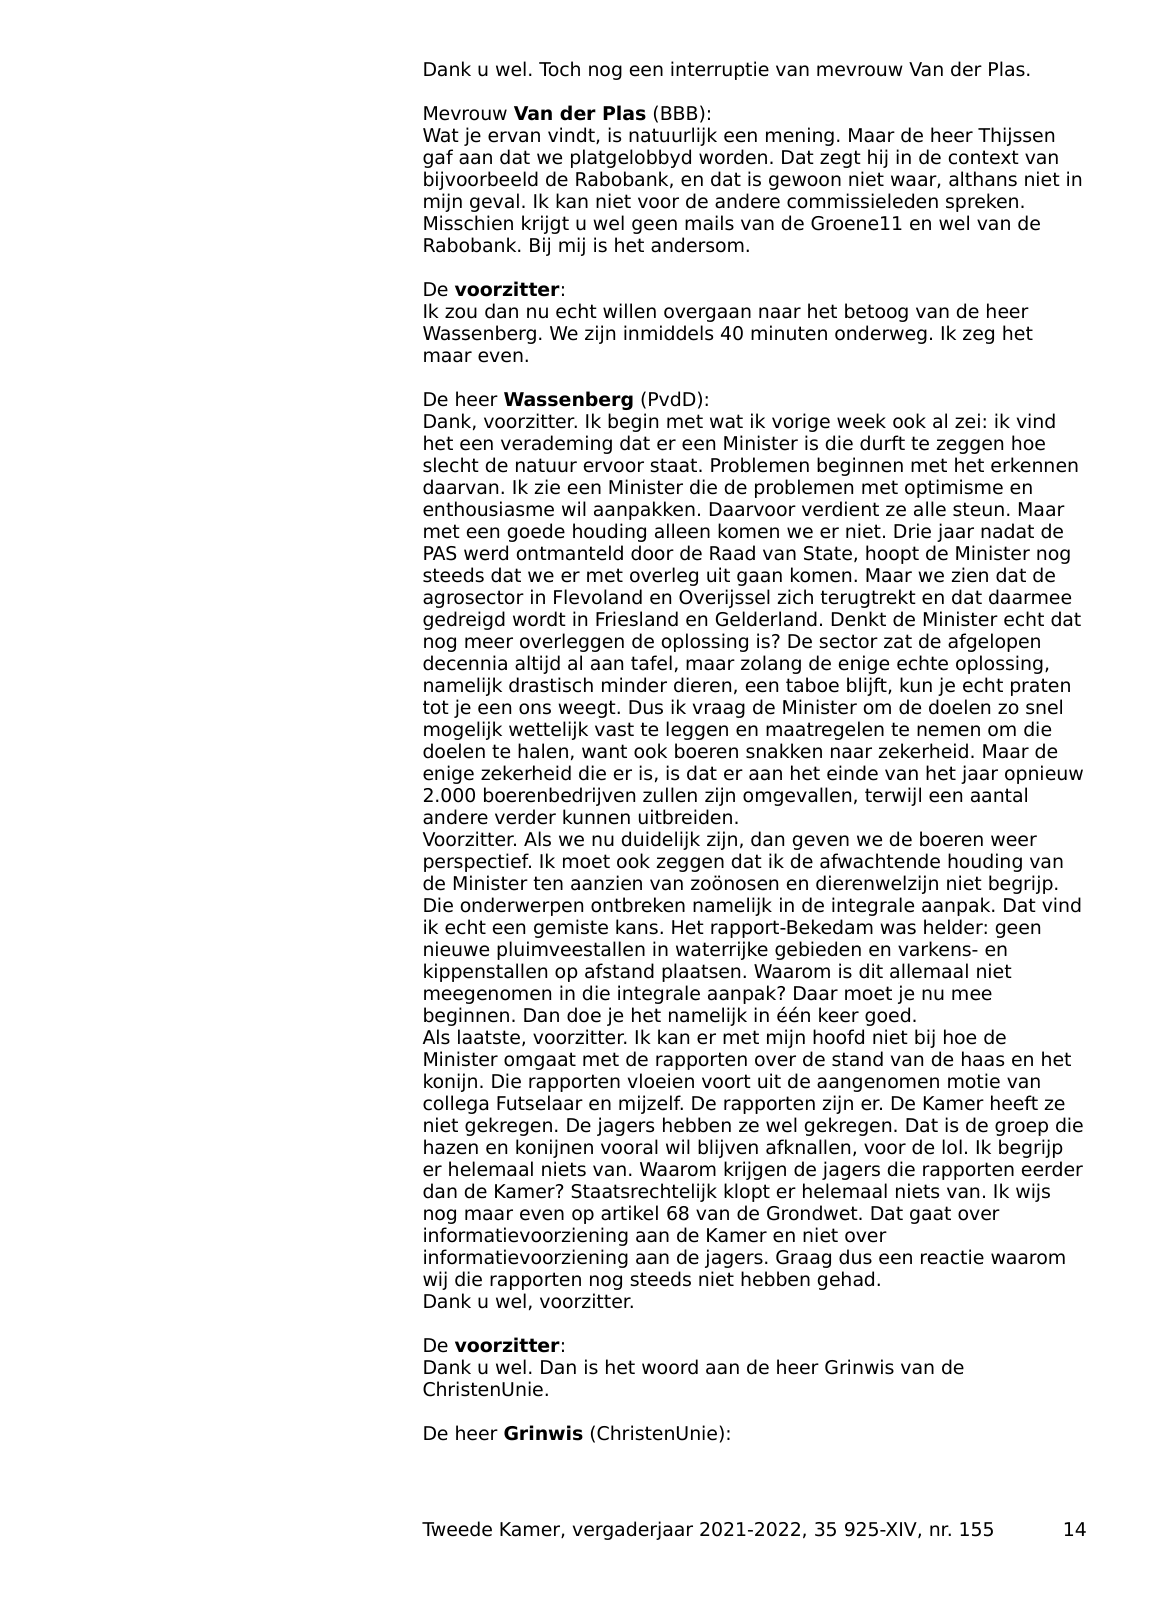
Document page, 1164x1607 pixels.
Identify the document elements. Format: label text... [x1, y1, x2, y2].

text Dank u wel. Toch nog een interruptie van mevrouw Van der Plas. [422, 59, 1087, 81]
text Voorzitter. Als we nu duidelijk zijn, dan geven we de boeren weer perspectief. Ik moet ook zeggen dat ik de afwachtende houding van de Minister ten aanzien van zoönosen en dierenwelzijn niet begrijp. Die onderwerpen ontbreken namelijk in de integrale aanpak. Dat vind ik echt een gemiste kans. Het rapport-Bekedam was helder: geen nieuwe pluimveestallen in waterrijke gebieden en varkens- en kippenstallen op afstand plaatsen. Waarom is dit allemaal niet meegenomen in die integrale aanpak? Daar moet je nu mee beginnen. Dan doe je het namelijk in één keer goed. [422, 829, 1087, 1027]
text Ik zou dan nu echt willen overgaan naar het betoog van de heer Wassenberg. We zijn inmiddels 40 minuten onderweg. Ik zeg het maar even. [422, 301, 1087, 367]
text Als laatste, voorzitter. Ik kan er met mijn hoofd niet bij hoe de Minister omgaat met de rapporten over de stand van de haas en het konijn. Die rapporten vloeien voort uit de aangenomen motie van collega Futselaar en mijzelf. De rapporten zijn er. De Kamer heeft ze niet gekregen. De jagers hebben ze wel gekregen. Dat is de groep die hazen en konijnen vooral wil blijven afknallen, voor de lol. Ik begrijp er helemaal niets van. Waarom krijgen de jagers die rapporten eerder dan de Kamer? Staatsrechtelijk klopt er helemaal niets van. Ik wijs nog maar even op artikel 68 van de Grondwet. Dat gaat over informatievoorziening aan de Kamer en niet over informatievoorziening aan de jagers. Graag dus een reactie waarom wij die rapporten nog steeds niet hebben gehad. [422, 1027, 1087, 1291]
text Dank u wel, voorzitter. [422, 1291, 1087, 1312]
text Dank u wel. Dan is het woord aan de heer Grinwis van de ChristenUnie. [422, 1357, 1087, 1401]
text De heer Grinwis (ChristenUnie): [422, 1423, 1087, 1445]
text De voorzitter: [422, 1335, 1087, 1357]
text Mevrouw Van der Plas (BBB): [422, 103, 1087, 125]
text De voorzitter: [422, 279, 1087, 301]
text Wat je ervan vindt, is natuurlijk een mening. Maar de heer Thijssen gaf aan dat we platgelobbyd worden. Dat zegt hij in de context van bijvoorbeeld de Rabobank, en dat is gewoon niet waar, althans niet in mijn geval. Ik kan niet voor de andere commissieleden spreken. Misschien krijgt u wel geen mails van de Groene11 en wel van de Rabobank. Bij mij is het andersom. [422, 125, 1087, 257]
text Dank, voorzitter. Ik begin met wat ik vorige week ook al zei: ik vind het een verademing dat er een Minister is die durft te zeggen hoe slecht de natuur ervoor staat. Problemen beginnen met het erkennen daarvan. Ik zie een Minister die de problemen met optimisme en enthousiasme wil aanpakken. Daarvoor verdient ze alle steun. Maar met een goede houding alleen komen we er niet. Drie jaar nadat de PAS werd ontmanteld door de Raad van State, hoopt de Minister nog steeds dat we er met overleg uit gaan komen. Maar we zien dat de agrosector in Flevoland en Overijssel zich terugtrekt en dat daarmee gedreigd wordt in Friesland en Gelderland. Denkt de Minister echt dat nog meer overleggen de oplossing is? De sector zat de afgelopen decennia altijd al aan tafel, maar zolang de enige echte oplossing, namelijk drastisch minder dieren, een taboe blijft, kun je echt praten tot je een ons weegt. Dus ik vraag de Minister om de doelen zo snel mogelijk wettelijk vast te leggen en maatregelen te nemen om die doelen te halen, want ook boeren snakken naar zekerheid. Maar de enige zekerheid die er is, is dat er aan het einde van het jaar opnieuw 2.000 boerenbedrijven zullen zijn omgevallen, terwijl een aantal andere verder kunnen uitbreiden. [422, 411, 1087, 829]
text De heer Wassenberg (PvdD): [422, 389, 1087, 411]
